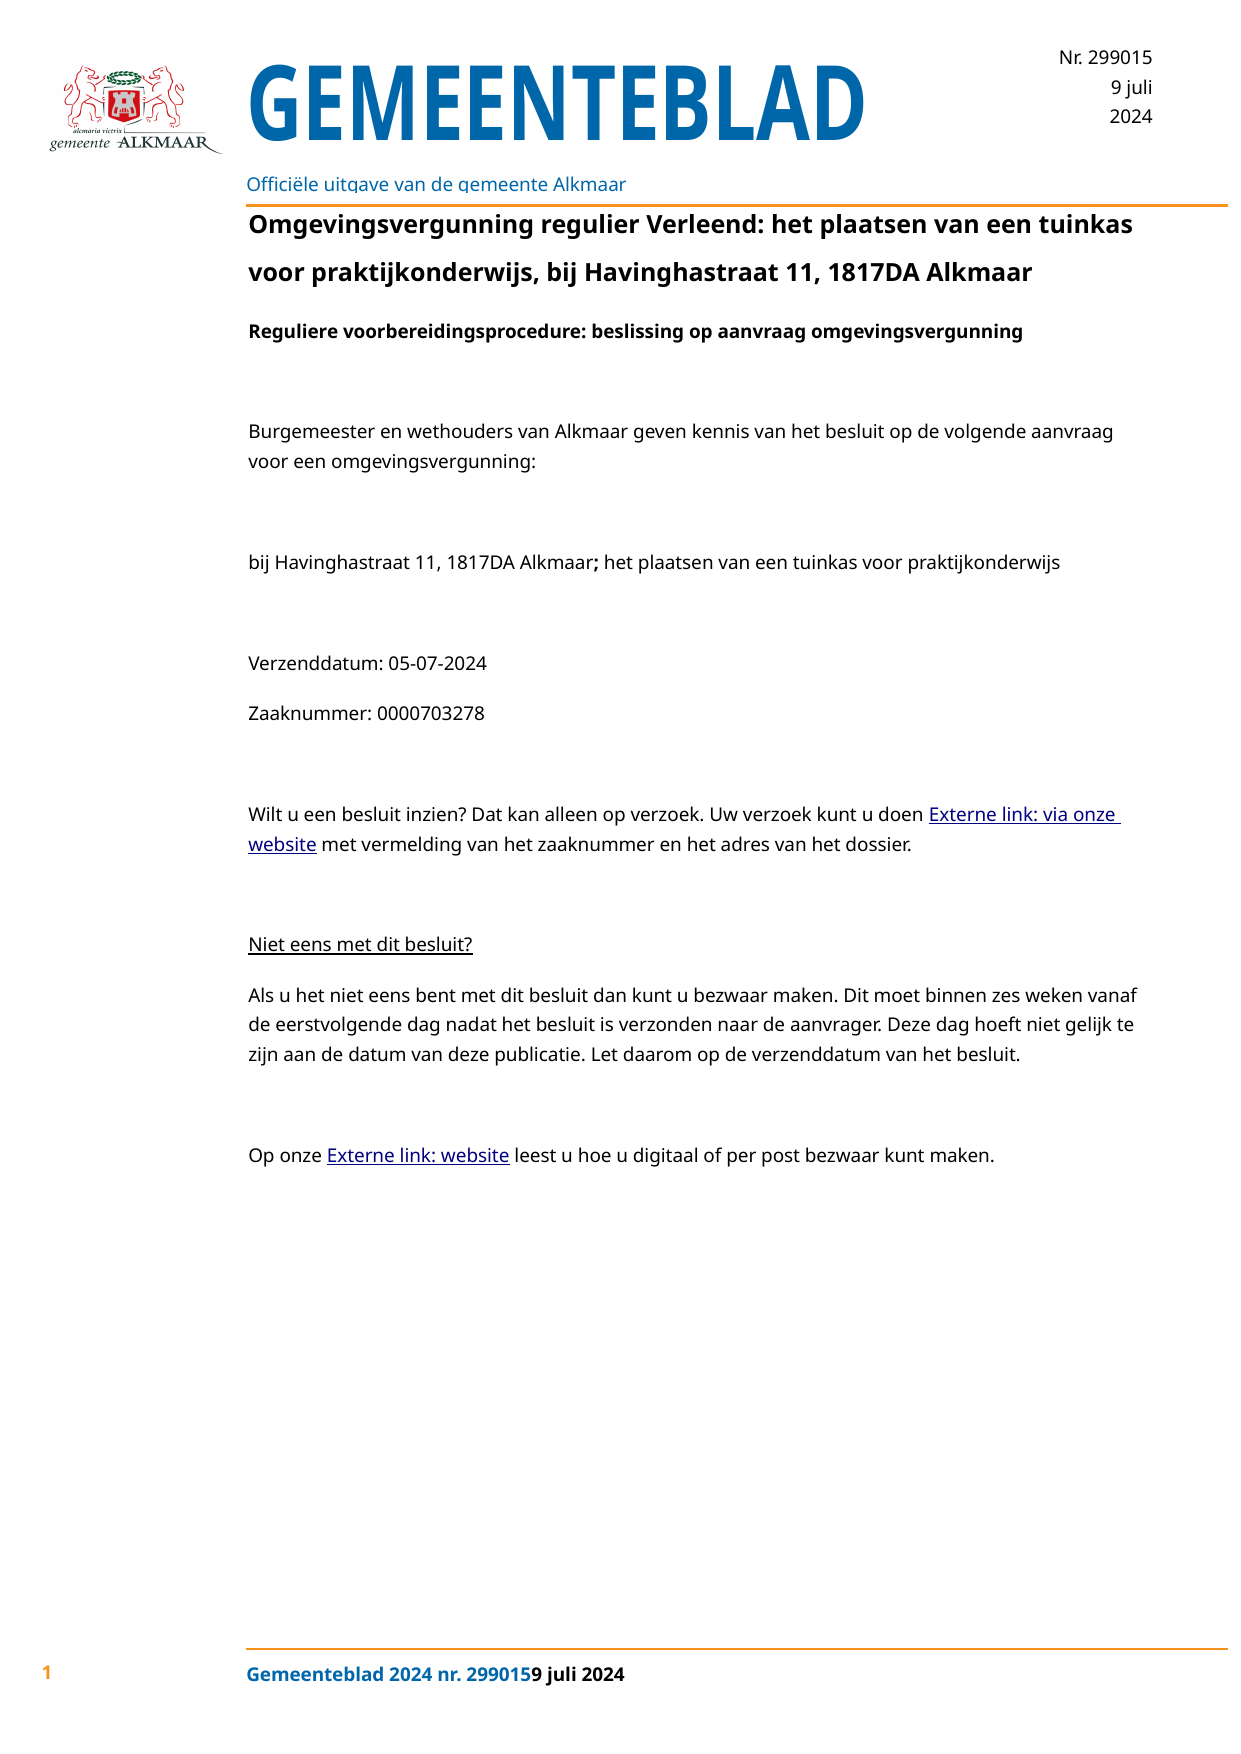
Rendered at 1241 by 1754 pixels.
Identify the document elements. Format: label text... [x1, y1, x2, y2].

text Op onze Externe link: website leest u hoe u digitaal of per post bezwaar kunt maken. [248, 1142, 1152, 1168]
text bij Havinghastraat 11, 1817DA Alkmaar; het plaatsen van een tuinkas voor praktijkonderwijs [248, 549, 1152, 575]
text Reguliere voorbereidingsprocedure: beslissing op aanvraag omgevingsvergunning [248, 318, 1152, 344]
text Zaaknummer: 0000703278 [248, 700, 1152, 726]
picture [41, 47, 231, 172]
text Omgevingsvergunning regulier Verleend: het plaatsen van een tuinkas voor praktijkonderwijs, bij Havinghastraat 11, 1817DA Alkmaar [248, 207, 1152, 288]
text Burgemeester en wethouders van Alkmaar geven kennis van het besluit op de volgende aanvraag voor een omgevingsvergunning: [248, 419, 1152, 474]
text Verzenddatum: 05-07-2024 [248, 650, 1152, 676]
text Als u het niet eens bent met dit besluit dan kunt u bezwaar maken. Dit moet binnen zes weken vanaf de eerstvolgende dag nadat het besluit is verzonden naar de aanvrager. Deze dag hoeft niet gelijk te zijn aan de datum van deze publicatie. Let daarom op de verzenddatum van het besluit. [248, 982, 1152, 1067]
text Niet eens met dit besluit? [248, 932, 1152, 957]
text Wilt u een besluit inzien? Dat kan alleen op verzoek. Uw verzoek kunt u doen Externe link: via onze website met vermelding van het zaaknummer en het adres van het dossier. [248, 801, 1152, 857]
